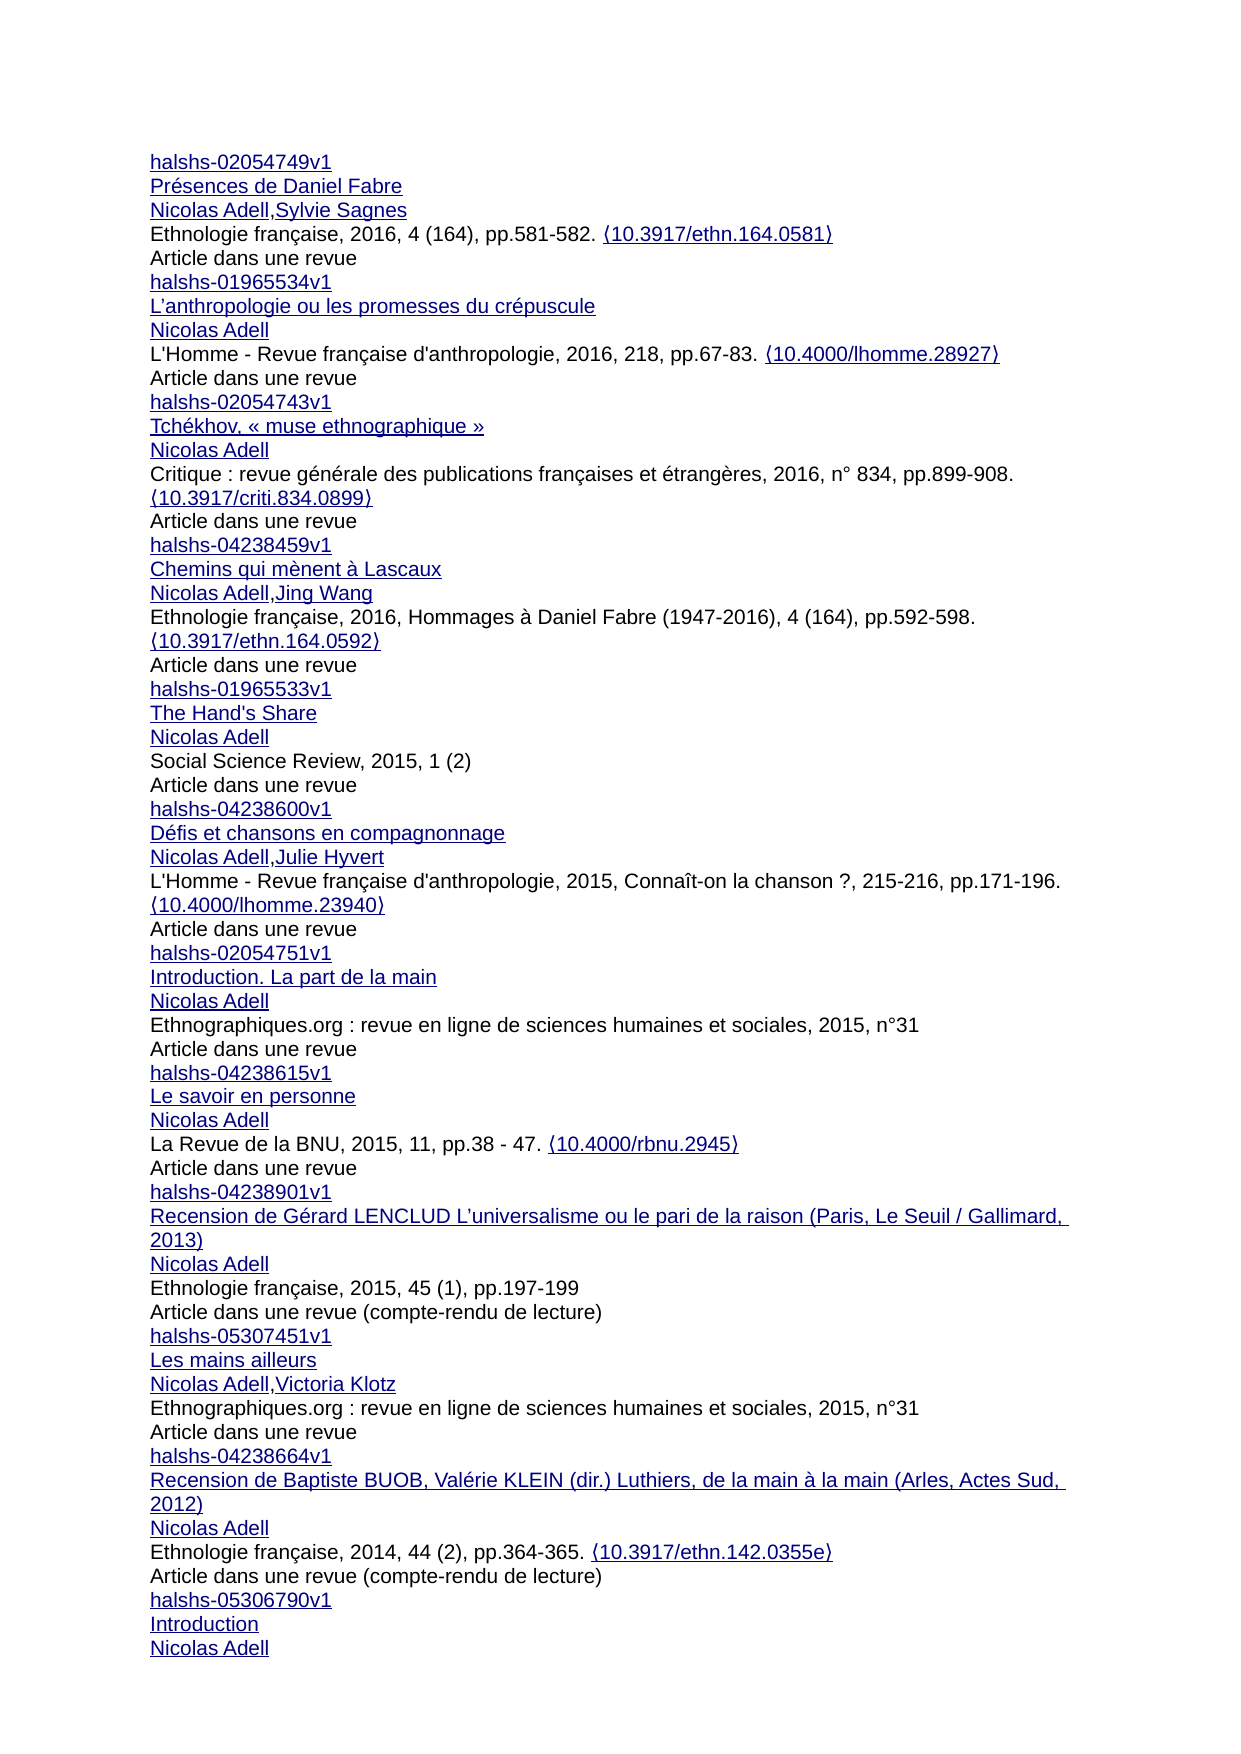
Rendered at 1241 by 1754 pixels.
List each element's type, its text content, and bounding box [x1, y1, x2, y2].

table_cell Présences de Daniel Fabre Nicolas Adell,Sylvie Sagnes Ethnologie française, 2016, 4 (164), pp.581-582. ⟨10.3917/ethn.164.0581⟩ Article dans une revue halshs-01965534v1 [150, 174, 1090, 294]
table_cell Introduction. La part de la main Nicolas Adell Ethnographiques.org : revue en ligne de sciences humaines et sociales, 2015, n°31 Article dans une revue halshs-04238615v1 [150, 965, 1090, 1084]
table_cell Le savoir en personne Nicolas Adell La Revue de la BNU, 2015, 11, pp.38 - 47. ⟨10.4000/rbnu.2945⟩ Article dans une revue halshs-04238901v1 [150, 1084, 1090, 1204]
table_cell halshs-02054749v1 [150, 150, 1090, 174]
table_cell L’anthropologie ou les promesses du crépuscule Nicolas Adell L'Homme - Revue française d'anthropologie, 2016, 218, pp.67-83. ⟨10.4000/lhomme.28927⟩ Article dans une revue halshs-02054743v1 [150, 294, 1090, 413]
table_cell Recension de Baptiste BUOB, Valérie KLEIN (dir.) Luthiers, de la main à la main (Arles, Actes Sud, 2012) Nicolas Adell Ethnologie française, 2014, 44 (2), pp.364-365. ⟨10.3917/ethn.142.0355e⟩ Article dans une revue (compte-rendu de lecture) halshs-05306790v1 [150, 1468, 1090, 1611]
table_cell The Hand's Share Nicolas Adell Social Science Review, 2015, 1 (2) Article dans une revue halshs-04238600v1 [150, 701, 1090, 821]
table_cell Les mains ailleurs Nicolas Adell,Victoria Klotz Ethnographiques.org : revue en ligne de sciences humaines et sociales, 2015, n°31 Article dans une revue halshs-04238664v1 [150, 1348, 1090, 1468]
table_cell Chemins qui mènent à Lascaux Nicolas Adell,Jing Wang Ethnologie française, 2016, Hommages à Daniel Fabre (1947-2016), 4 (164), pp.592-598. ⟨10.3917/ethn.164.0592⟩ Article dans une revue halshs-01965533v1 [150, 557, 1090, 701]
table_cell Recension de Gérard LENCLUD L’universalisme ou le pari de la raison (Paris, Le Seuil / Gallimard, 2013) Nicolas Adell Ethnologie française, 2015, 45 (1), pp.197-199 Article dans une revue (compte-rendu de lecture) halshs-05307451v1 [150, 1204, 1090, 1348]
table_cell Introduction Nicolas Adell [150, 1611, 1090, 1659]
table_cell Tchékhov, « muse ethnographique » Nicolas Adell Critique : revue générale des publications françaises et étrangères, 2016, n° 834, pp.899-908. ⟨10.3917/criti.834.0899⟩ Article dans une revue halshs-04238459v1 [150, 414, 1090, 557]
table_cell Défis et chansons en compagnonnage Nicolas Adell,Julie Hyvert L'Homme - Revue française d'anthropologie, 2015, Connaît-on la chanson ?, 215-216, pp.171-196. ⟨10.4000/lhomme.23940⟩ Article dans une revue halshs-02054751v1 [150, 821, 1090, 964]
